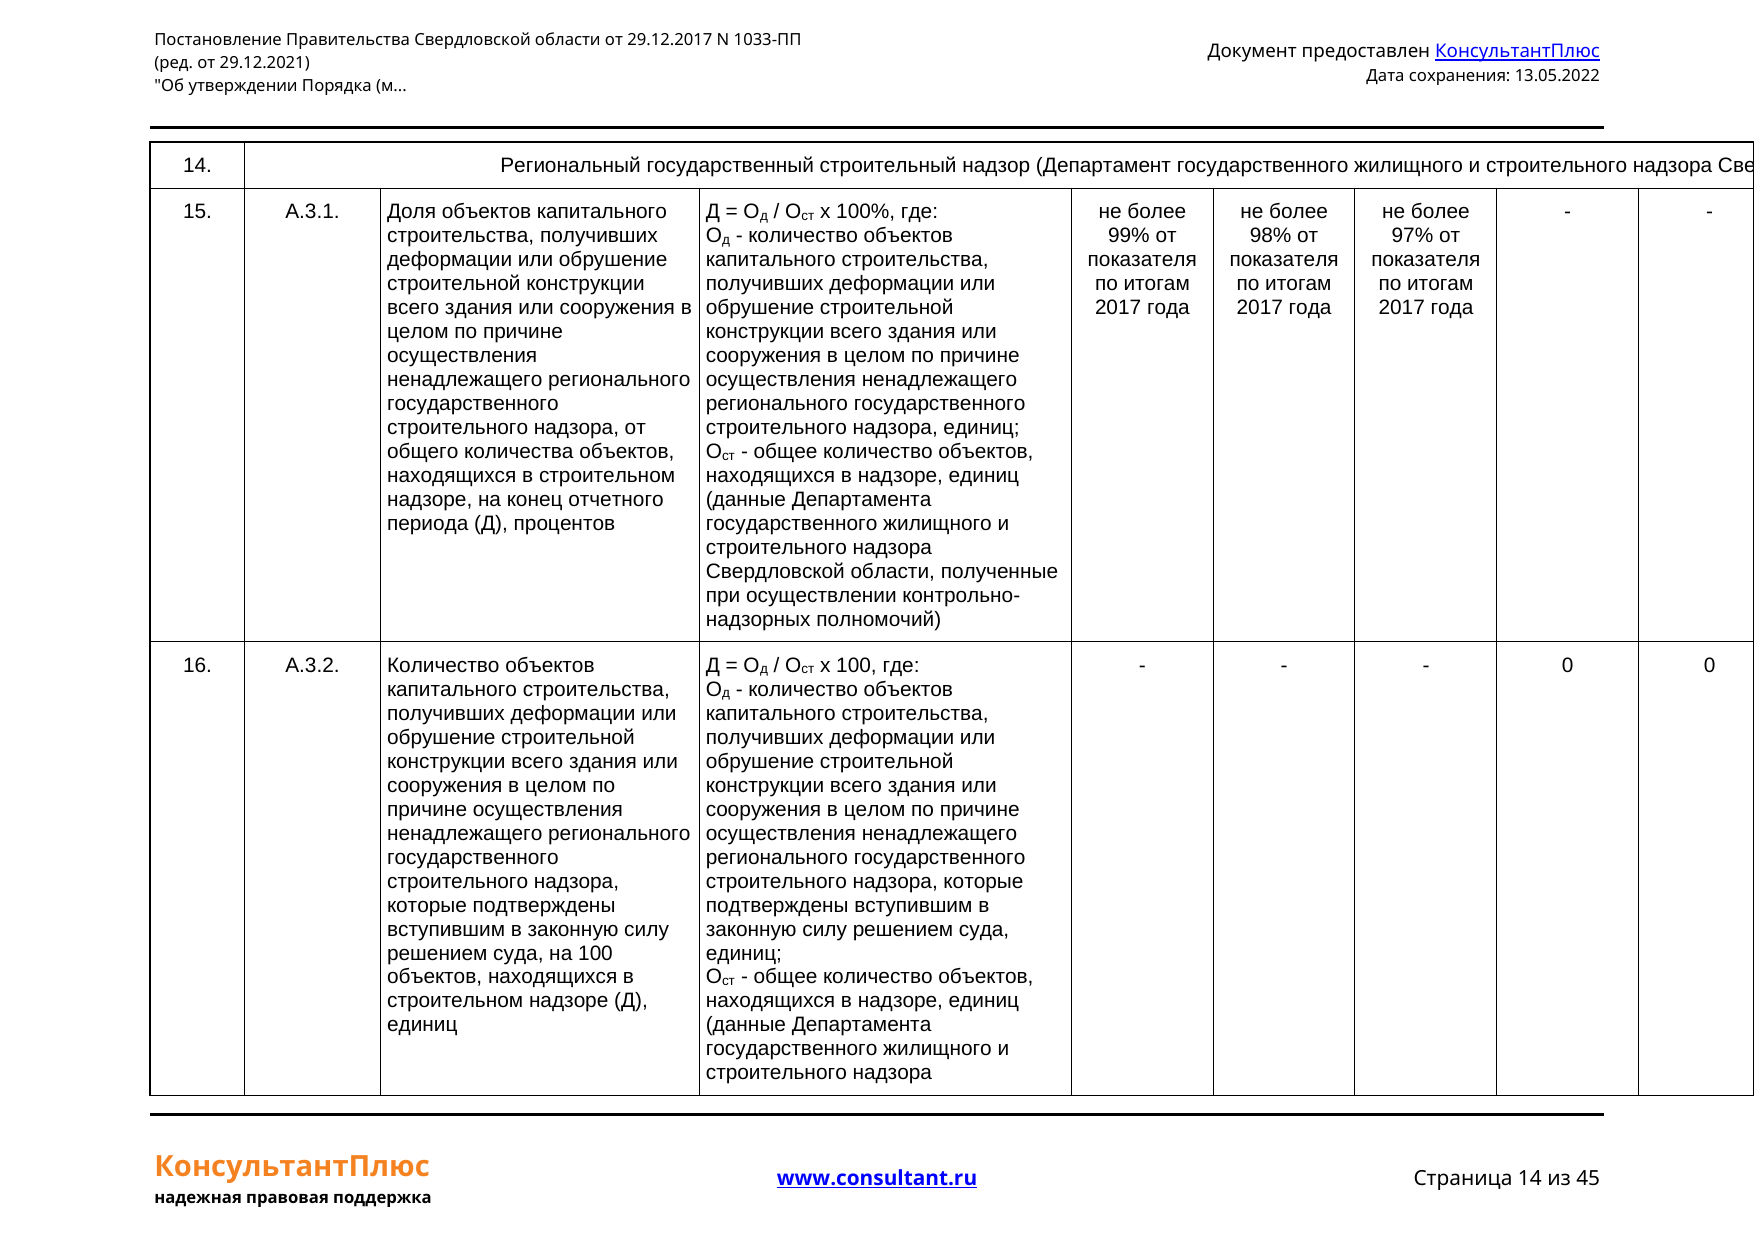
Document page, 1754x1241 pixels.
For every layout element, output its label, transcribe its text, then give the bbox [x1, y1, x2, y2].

table_cell Доля объектов капитального строительства, получивших деформации или обрушение строительной конструкции всего здания или сооружения в целом по причине осуществления ненадлежащего регионального государственного строительного надзора, от общего количества объектов, находящихся в строительном надзоре, на конец отчетного периода (Д), процентов [381, 189, 699, 641]
table_cell 15. [151, 189, 244, 641]
table_cell не более 98% от показателя по итогам 2017 года [1214, 189, 1354, 641]
table_cell 14. [151, 143, 244, 188]
table_cell - [1072, 642, 1213, 1095]
table_cell Д = Од / Ост x 100, где: Од - количество объектов капитального строительства, получивших деформации или обрушение строительной конструкции всего здания или сооружения в целом по причине осуществления ненадлежащего регионального государственного строительного надзора, которые подтверждены вступившим в законную силу решением суда, единиц; Ост - общее количество объектов, находящихся в надзоре, единиц (данные Департамента государственного жилищного и строительного надзора [700, 642, 1071, 1095]
table_cell - [1214, 642, 1354, 1095]
table_cell Региональный государственный строительный надзор (Департамент государственного жилищного и строительного надзора Свердловской области) [245, 143, 1753, 188]
table_cell 16. [151, 642, 244, 1095]
table_cell Д = Од / Ост x 100%, где: Од - количество объектов капитального строительства, получивших деформации или обрушение строительной конструкции всего здания или сооружения в целом по причине осуществления ненадлежащего регионального государственного строительного надзора, единиц; Ост - общее количество объектов, находящихся в надзоре, единиц (данные Департамента государственного жилищного и строительного надзора Свердловской области, полученные при осуществлении контрольно-надзорных полномочий) [700, 189, 1071, 641]
table_cell - [1497, 189, 1638, 641]
table_cell 0 [1639, 642, 1753, 1095]
table_cell 0 [1497, 642, 1638, 1095]
table_cell - [1639, 189, 1753, 641]
table_cell Количество объектов капитального строительства, получивших деформации или обрушение строительной конструкции всего здания или сооружения в целом по причине осуществления ненадлежащего регионального государственного строительного надзора, которые подтверждены вступившим в законную силу решением суда, на 100 объектов, находящихся в строительном надзоре (Д), единиц [381, 642, 699, 1095]
table_cell А.3.1. [245, 189, 380, 641]
table_cell А.3.2. [245, 642, 380, 1095]
table_cell - [1355, 642, 1496, 1095]
table_cell не более 99% от показателя по итогам 2017 года [1072, 189, 1213, 641]
table_cell не более 97% от показателя по итогам 2017 года [1355, 189, 1496, 641]
